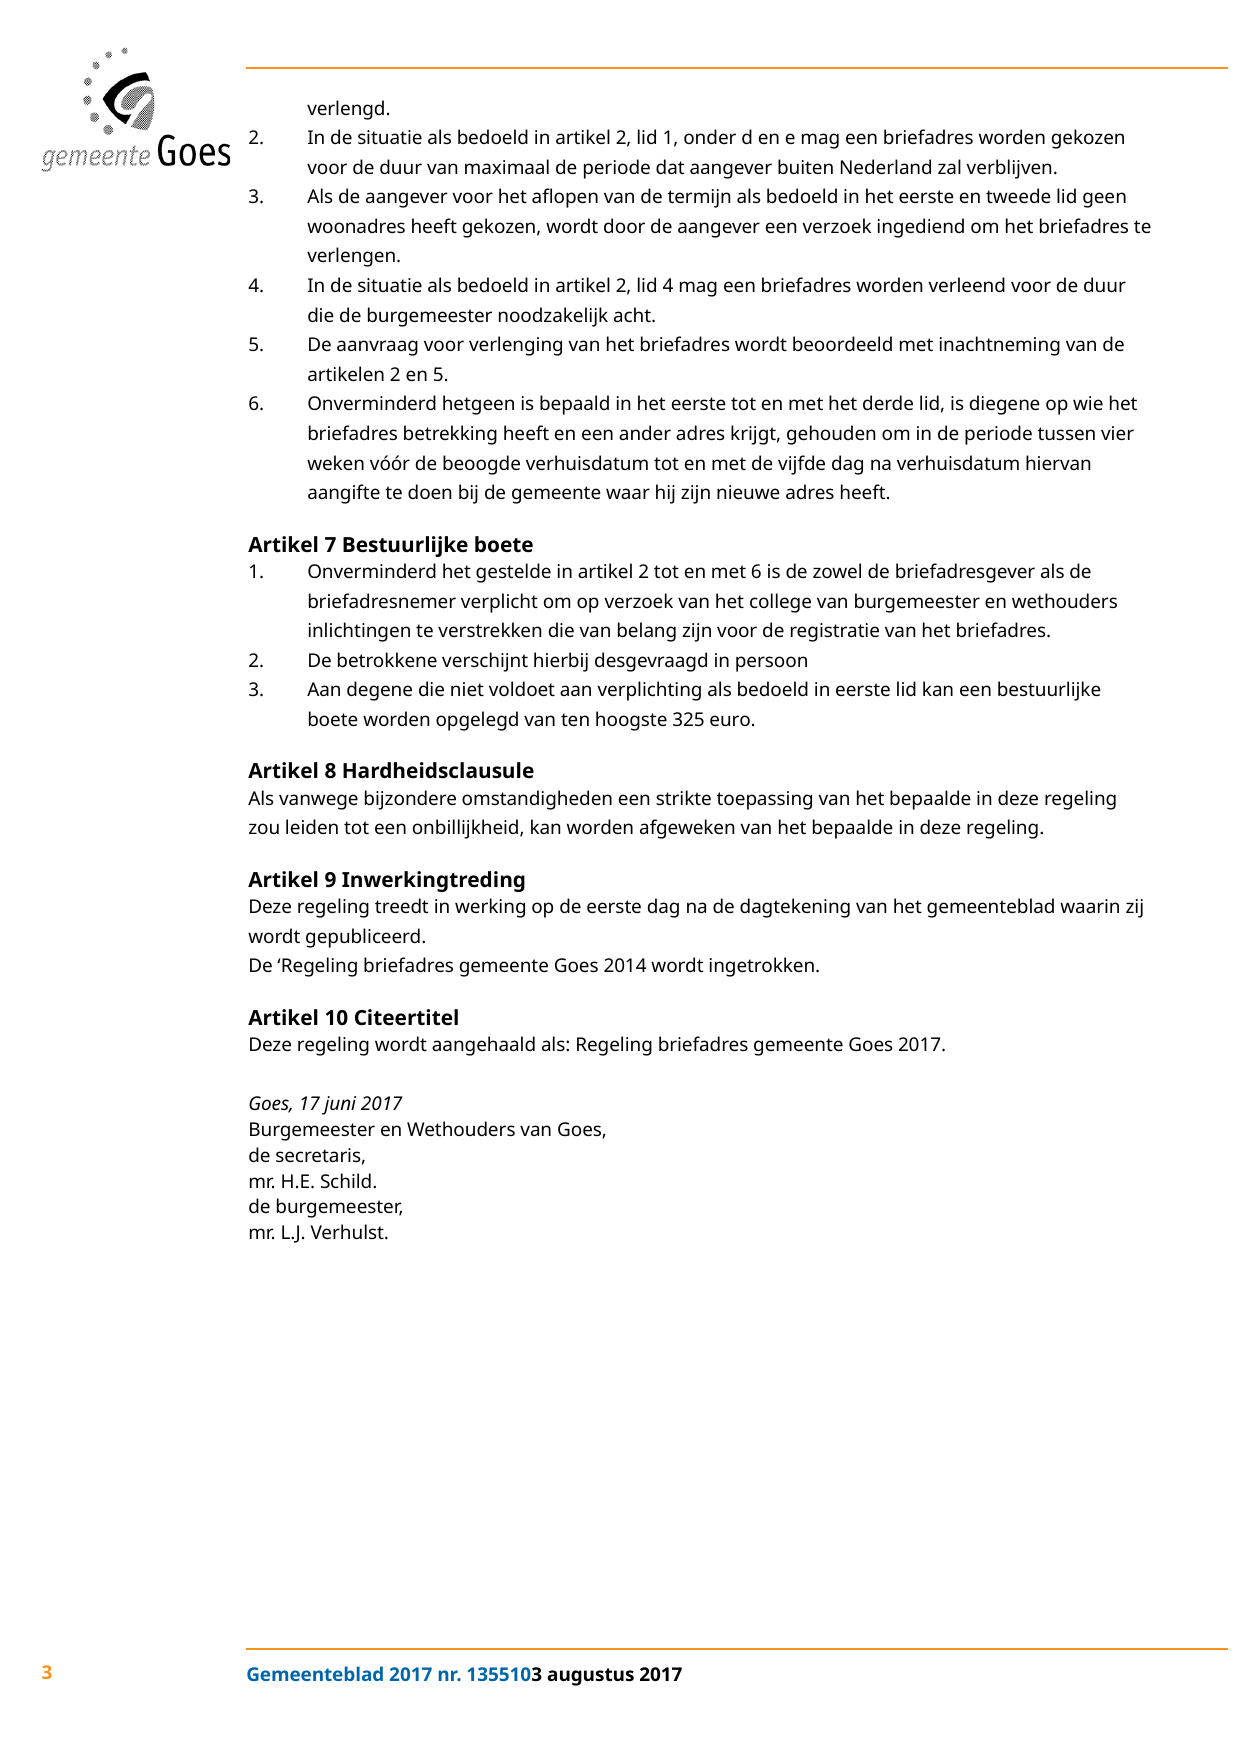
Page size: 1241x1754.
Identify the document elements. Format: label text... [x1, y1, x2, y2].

list De aanvraag voor verlenging van het briefadres wordt beoordeeld met inachtneming van de artikelen 2 en 5. [248, 331, 1152, 387]
text Goes, 17 juni 2017 [248, 1091, 1152, 1116]
text Artikel 7 Bestuurlijke boete [248, 530, 1152, 558]
list Onverminderd hetgeen is bepaald in het eerste tot en met het derde lid, is diegene op wie het briefadres betrekking heeft en een ander adres krijgt, gehouden om in de periode tussen vier weken vóór de beoogde verhuisdatum tot en met de vijfde dag na verhuisdatum hiervan aangifte te doen bij de gemeente waar hij zijn nieuwe adres heeft. [248, 391, 1152, 505]
text Deze regeling treedt in werking op de eerste dag na de dagtekening van het gemeenteblad waarin zij wordt gepubliceerd. [248, 893, 1152, 949]
list Als de aangever voor het aflopen van de termijn als bedoeld in het eerste en tweede lid geen woonadres heeft gekozen, wordt door de aangever een verzoek ingediend om het briefadres te verlengen. [248, 183, 1152, 268]
text de burgemeester, [248, 1193, 1152, 1219]
text De ‘Regeling briefadres gemeente Goes 2014 wordt ingetrokken. [248, 953, 1152, 978]
list Onverminderd het gestelde in artikel 2 tot en met 6 is de zowel de briefadresgever als de briefadresnemer verplicht om op verzoek van het college van burgemeester en wethouders inlichtingen te verstrekken die van belang zijn voor de registratie van het briefadres. [248, 558, 1152, 643]
text Artikel 10 Citeertitel [248, 1003, 1152, 1031]
list De betrokkene verschijnt hierbij desgevraagd in persoon [248, 647, 1152, 673]
text de secretaris, [248, 1142, 1152, 1168]
text Artikel 8 Hardheidsclausule [248, 757, 1152, 785]
text Artikel 9 Inwerkingtreding [248, 865, 1152, 893]
text Als vanwege bijzondere omstandigheden een strikte toepassing van het bepaalde in deze regeling zou leiden tot een onbillijkheid, kan worden afgeweken van het bepaalde in deze regeling. [248, 785, 1152, 840]
text mr. L.J. Verhulst. [248, 1219, 1152, 1245]
list In de situatie als bedoeld in artikel 2, lid 4 mag een briefadres worden verleend voor de duur die de burgemeester noodzakelijk acht. [248, 272, 1152, 328]
text mr. H.E. Schild. [248, 1168, 1152, 1193]
text Deze regeling wordt aangehaald als: Regeling briefadres gemeente Goes 2017. [248, 1031, 1152, 1057]
picture [41, 47, 231, 172]
text Burgemeester en Wethouders van Goes, [248, 1116, 1152, 1142]
list verlengd. [248, 95, 1152, 121]
list Aan degene die niet voldoet aan verplichting als bedoeld in eerste lid kan een bestuurlijke boete worden opgelegd van ten hoogste 325 euro. [248, 677, 1152, 732]
list In de situatie als bedoeld in artikel 2, lid 1, onder d en e mag een briefadres worden gekozen voor de duur van maximaal de periode dat aangever buiten Nederland zal verblijven. [248, 124, 1152, 180]
